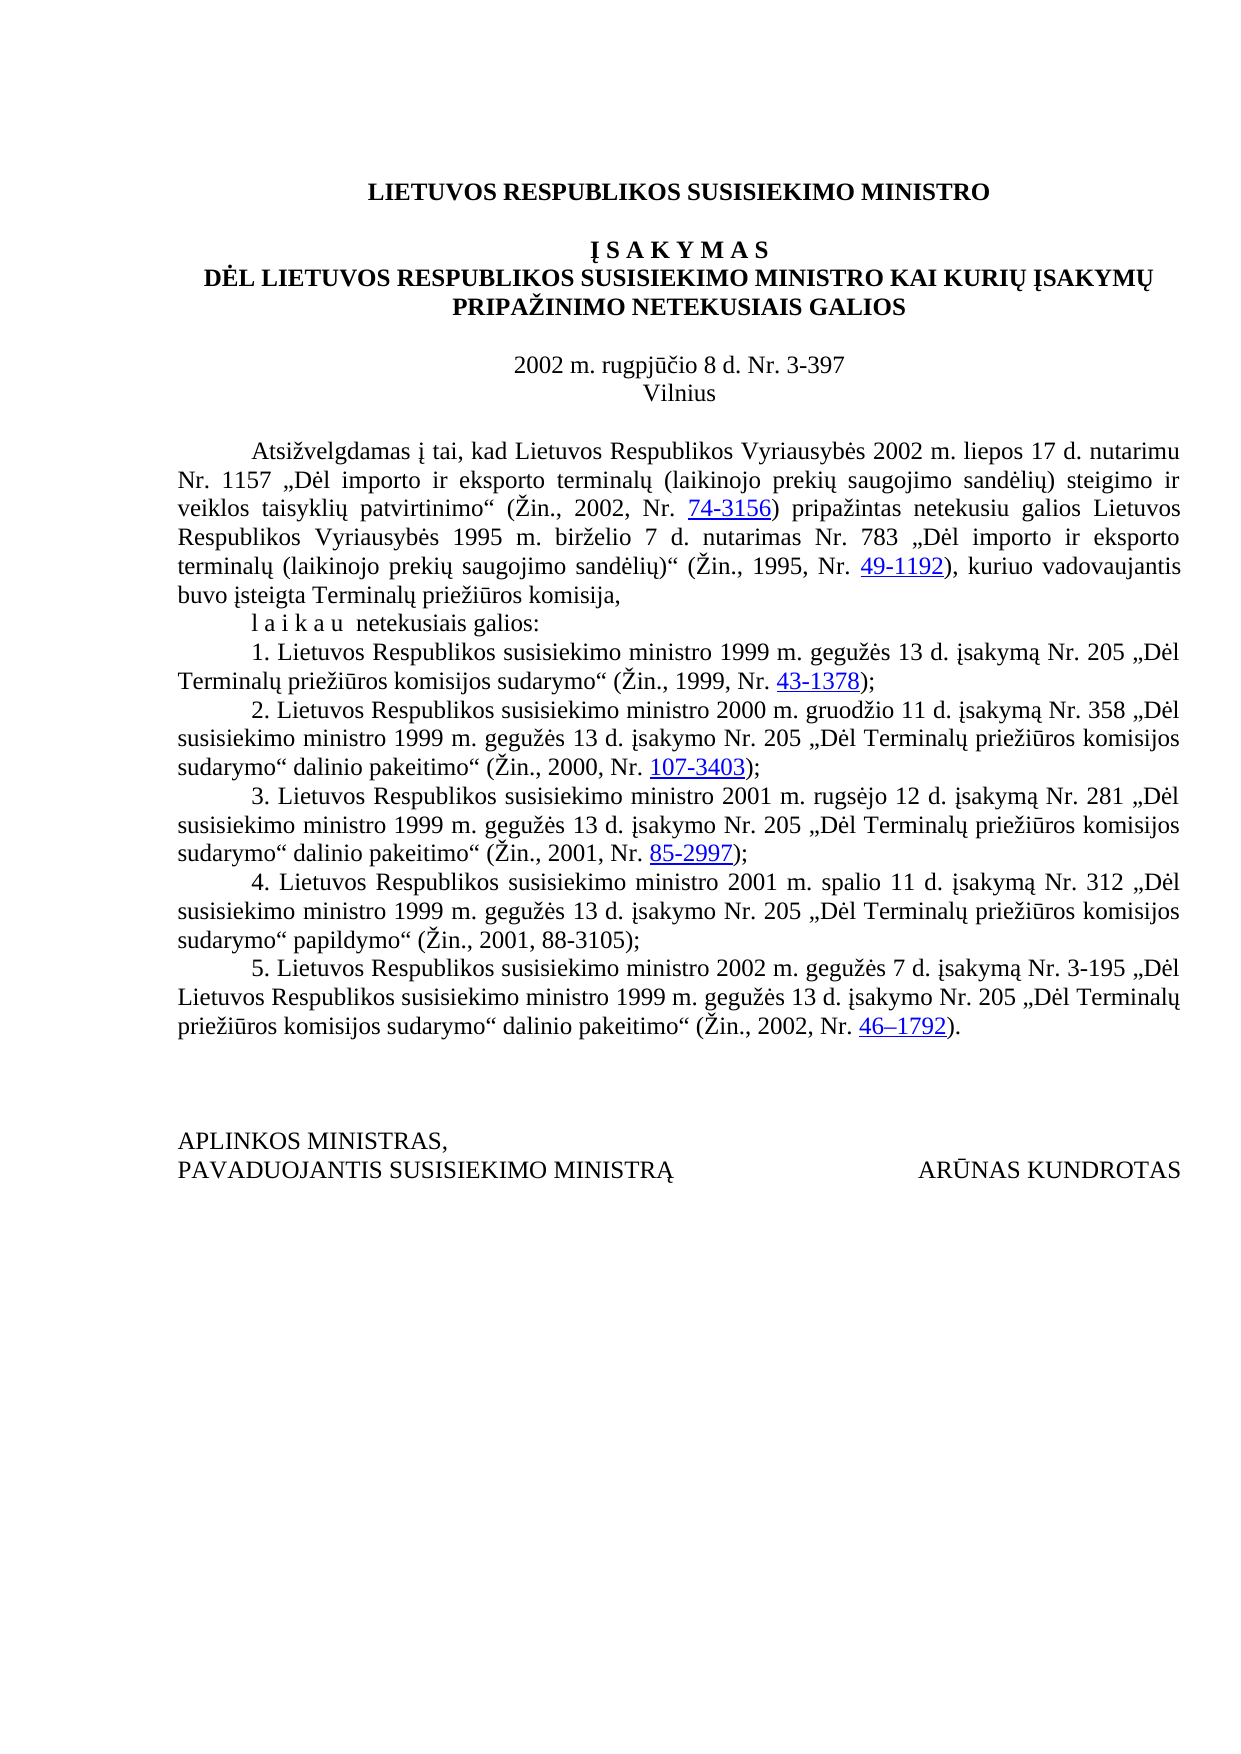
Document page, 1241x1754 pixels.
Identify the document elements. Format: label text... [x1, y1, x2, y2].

text 1. Lietuvos Respublikos susisiekimo ministro 1999 m. gegužės 13 d. įsakymą Nr. 205 „Dėl Terminalų priežiūros komisijos sudarymo“ (Žin., 1999, Nr. 43-1378); [177, 637, 1181, 695]
text APLINKOS MINISTRAS, [177, 1126, 1181, 1155]
text Į S A K Y M A S [177, 235, 1181, 263]
text Atsižvelgdamas į tai, kad Lietuvos Respublikos Vyriausybės 2002 m. liepos 17 d. nutarimu Nr. 1157 „Dėl importo ir eksporto terminalų (laikinojo prekių saugojimo sandėlių) steigimo ir veiklos taisyklių patvirtinimo“ (Žin., 2002, Nr. 74-3156) pripažintas netekusiu galios Lietuvos Respublikos Vyriausybės 1995 m. birželio 7 d. nutarimas Nr. 783 „Dėl importo ir eksporto terminalų (laikinojo prekių saugojimo sandėlių)“ (Žin., 1995, Nr. 49-1192), kuriuo vadovaujantis buvo įsteigta Terminalų priežiūros komisija, [177, 436, 1181, 608]
text 4. Lietuvos Respublikos susisiekimo ministro 2001 m. spalio 11 d. įsakymą Nr. 312 „Dėl susisiekimo ministro 1999 m. gegužės 13 d. įsakymo Nr. 205 „Dėl Terminalų priežiūros komisijos sudarymo“ papildymo“ (Žin., 2001, 88-3105); [177, 867, 1181, 953]
text LIETUVOS RESPUBLIKOS SUSISIEKIMO MINISTRO [177, 177, 1181, 206]
text DĖL LIETUVOS RESPUBLIKOS SUSISIEKIMO MINISTRO KAI KURIŲ ĮSAKYMŲ PRIPAŽINIMO NETEKUSIAIS GALIOS [177, 263, 1181, 321]
text 2. Lietuvos Respublikos susisiekimo ministro 2000 m. gruodžio 11 d. įsakymą Nr. 358 „Dėl susisiekimo ministro 1999 m. gegužės 13 d. įsakymo Nr. 205 „Dėl Terminalų priežiūros komisijos sudarymo“ dalinio pakeitimo“ (Žin., 2000, Nr. 107-3403); [177, 695, 1181, 781]
text Vilnius [177, 378, 1181, 407]
text 2002 m. rugpjūčio 8 d. Nr. 3-397 [177, 350, 1181, 378]
text 3. Lietuvos Respublikos susisiekimo ministro 2001 m. rugsėjo 12 d. įsakymą Nr. 281 „Dėl susisiekimo ministro 1999 m. gegužės 13 d. įsakymo Nr. 205 „Dėl Terminalų priežiūros komisijos sudarymo“ dalinio pakeitimo“ (Žin., 2001, Nr. 85-2997); [177, 781, 1181, 867]
text 5. Lietuvos Respublikos susisiekimo ministro 2002 m. gegužės 7 d. įsakymą Nr. 3-195 „Dėl Lietuvos Respublikos susisiekimo ministro 1999 m. gegužės 13 d. įsakymo Nr. 205 „Dėl Terminalų priežiūros komisijos sudarymo“ dalinio pakeitimo“ (Žin., 2002, Nr. 46–1792). [177, 953, 1181, 1040]
text PAVADUOJANTIS SUSISIEKIMO MINISTRĄ ARŪNAS KUNDROTAS [177, 1155, 1181, 1183]
text laikau netekusiais galios: [177, 608, 1181, 637]
